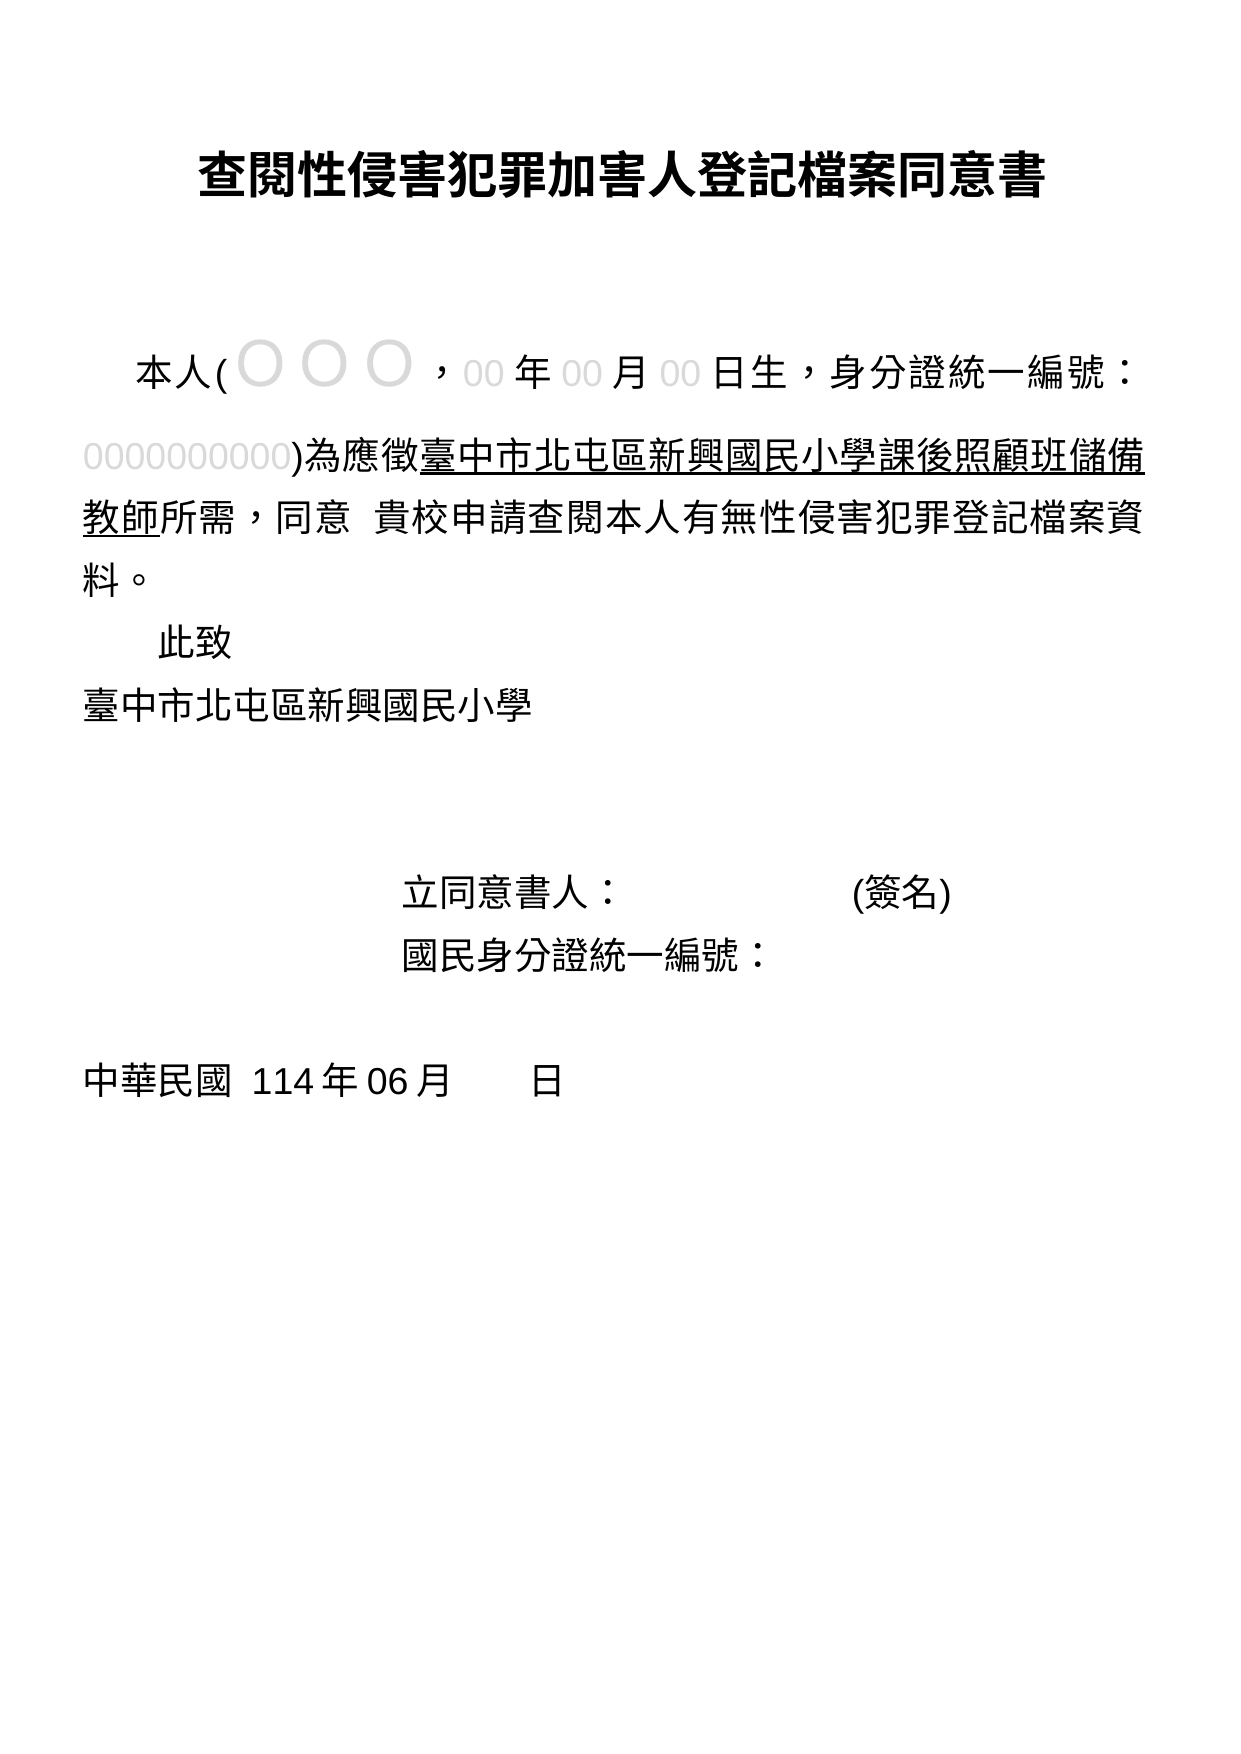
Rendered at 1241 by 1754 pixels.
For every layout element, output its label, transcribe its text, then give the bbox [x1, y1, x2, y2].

text 立同意書人： (簽名) [83, 849, 1146, 911]
text 臺中市北屯區新興國民小學 [83, 661, 1146, 724]
text 本人(ＯＯＯ，00年00月00日生，身分證統一編號：0000000000)為應徵臺中市北屯區新興國民小學課後照顧班儲備教師所需，同意 貴校申請查閱本人有無性侵害犯罪登記檔案資料。 [83, 286, 1146, 599]
text 查閱性侵害犯罪加害人登記檔案同意書 [83, 99, 1162, 224]
text 國民身分證統一編號： [83, 911, 1146, 974]
text 此致 [83, 599, 1146, 661]
text 中華民國 114年06月 日 [83, 1036, 1146, 1099]
